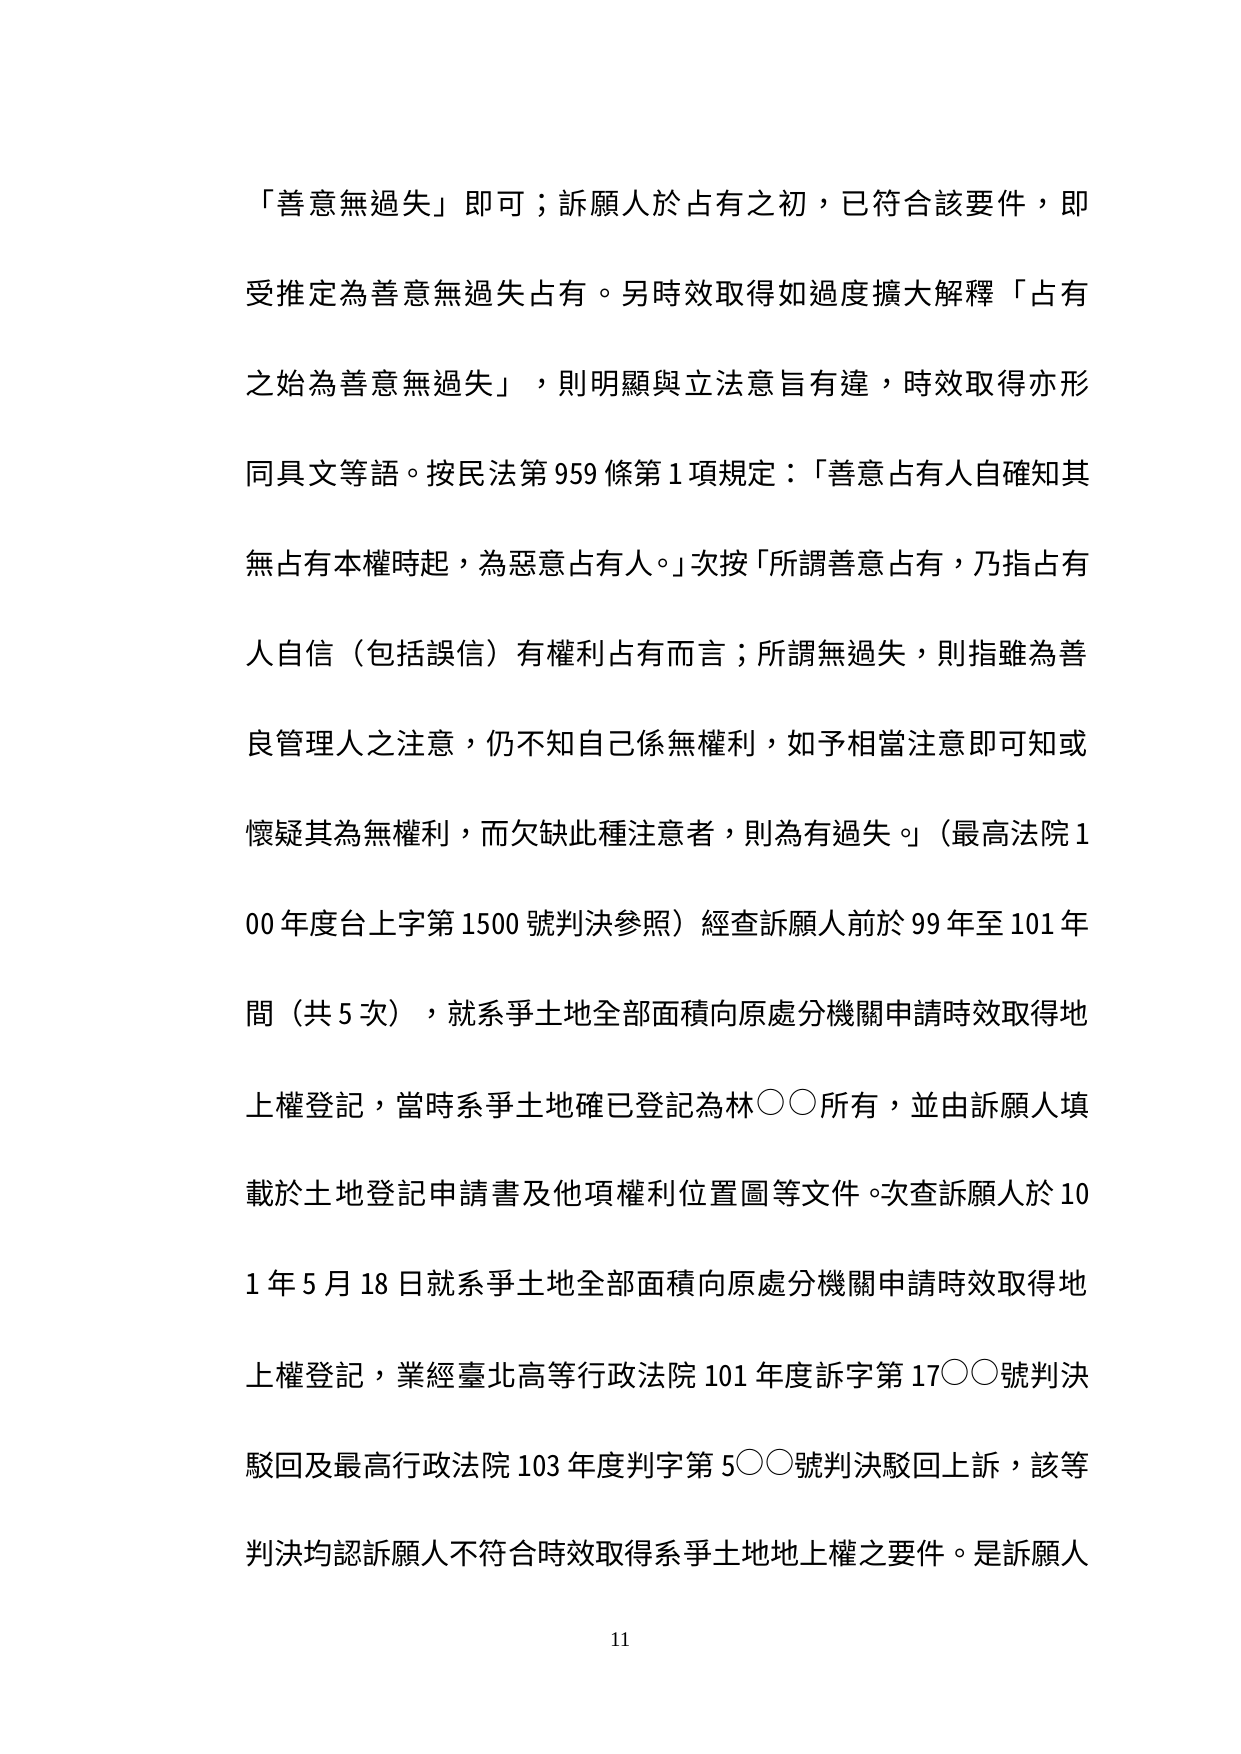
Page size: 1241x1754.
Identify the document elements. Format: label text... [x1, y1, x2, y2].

table_cell [150, 165, 234, 1589]
table_cell 「善意無過失」即可；訴願人於占有之初，已符合該要件，即受推定為善意無過失占有。另時效取得如過度擴大解釋「占有之始為善意無過失」，則明顯與立法意旨有違，時效取得亦形同具文等語。按民法第959條第1項規定：「善意占有人自確知其無占有本權時起，為惡意占有人。」次按「所謂善意占有，乃指占有人自信（包括誤信）有權利占有而言；所謂無過失，則指雖為善良管理人之注意，仍不知自己係無權利，如予相當注意即可知或懷疑其為無權利，而欠缺此種注意者，則為有過失。」（最高法院100年度台上字第1500號判決參照）經查訴願人前於99年至101年間（共5次），就系爭土地全部面積向原處分機關申請時效取得地上權登記，當時系爭土地確已登記為林○○所有，並由訴願人填載於土地登記申請書及他項權利位置圖等文件。次查訴願人於101年5月18日就系爭土地全部面積向原處分機關申請時效取得地上權登記，業經臺北高等行政法院101年度訴字第17○○號判決駁回及最高行政法院103年度判字第5○○號判決駁回上訴，該等判決均認訴願人不符合時效取得系爭土地地上權之要件。是訴願人 [234, 165, 1101, 1589]
